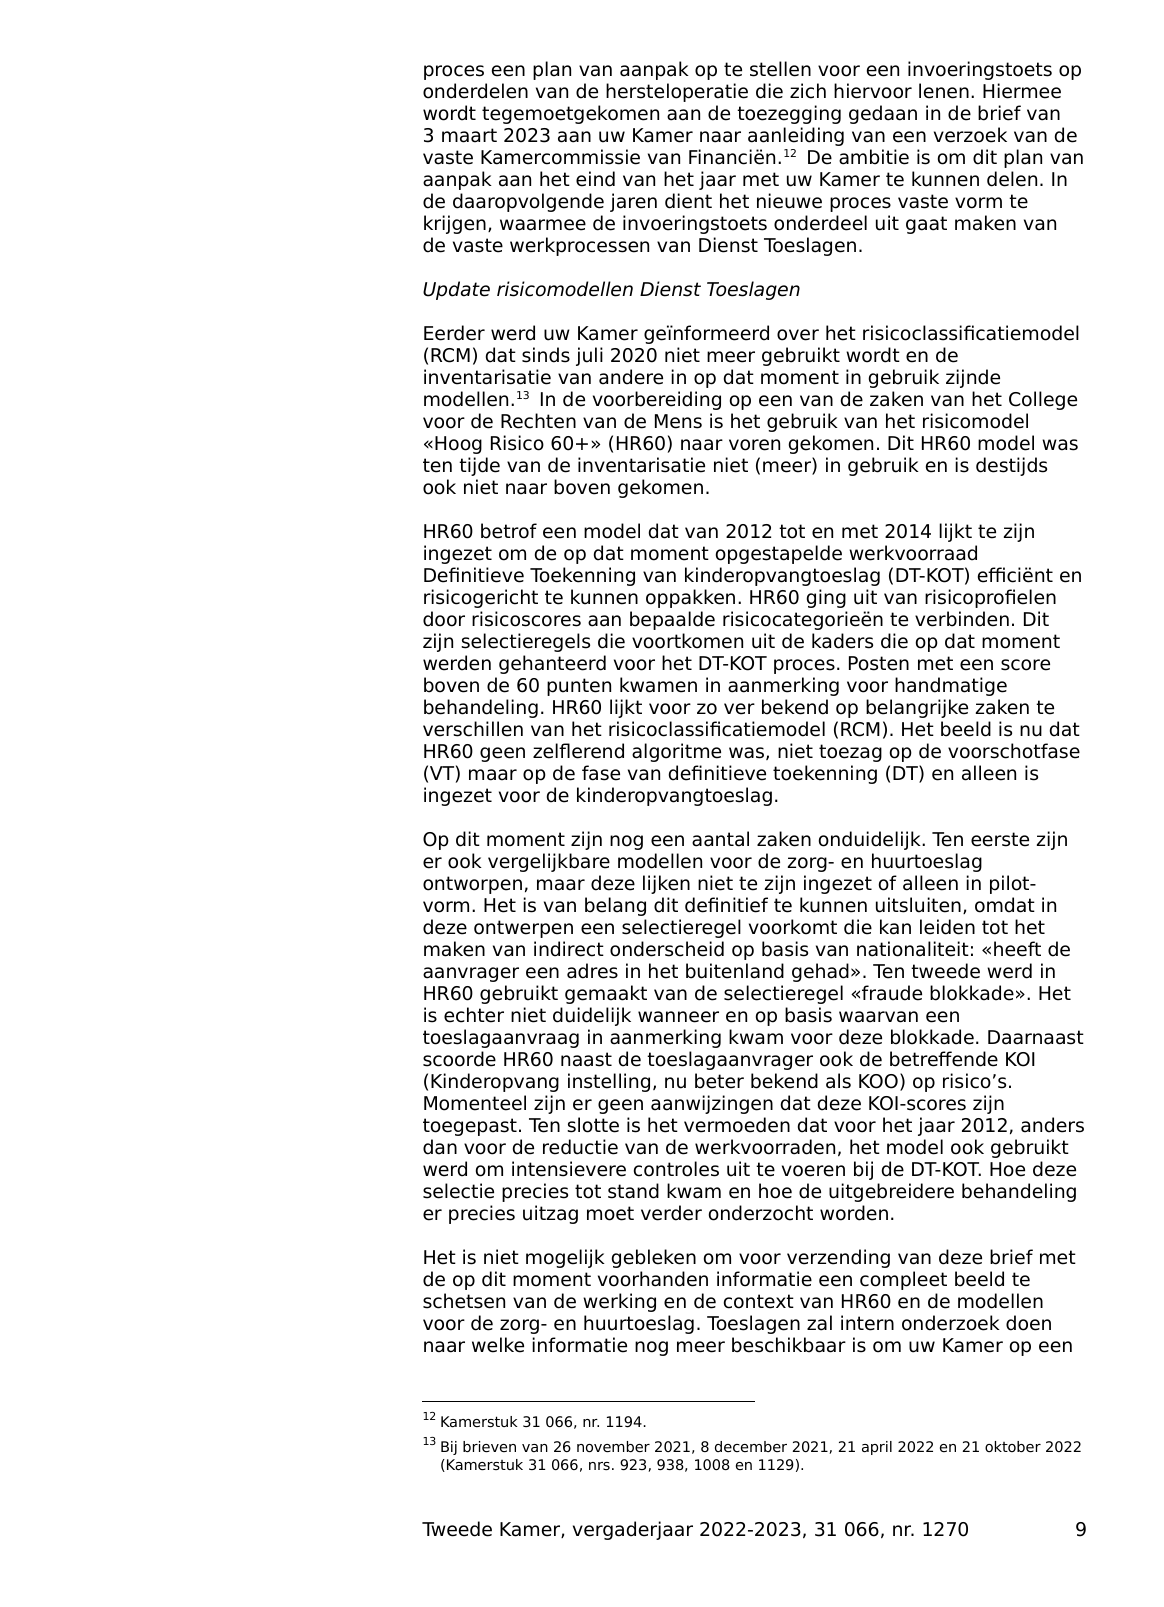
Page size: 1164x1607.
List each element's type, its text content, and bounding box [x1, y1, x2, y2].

text Eerder werd uw Kamer geïnformeerd over het risicoclassificatiemodel (RCM) dat sinds juli 2020 niet meer gebruikt wordt en de inventarisatie van andere in op dat moment in gebruik zijnde modellen. In de voorbereiding op een van de zaken van het College voor de Rechten van de Mens is het gebruik van het risicomodel «Hoog Risico 60+» (HR60) naar voren gekomen. Dit HR60 model was ten tijde van de inventarisatie niet (meer) in gebruik en is destijds ook niet naar boven gekomen. [422, 323, 1087, 499]
text HR60 betrof een model dat van 2012 tot en met 2014 lijkt te zijn ingezet om de op dat moment opgestapelde werkvoorraad Definitieve Toekenning van kinderopvangtoeslag (DT-KOT) efficiënt en risicogericht te kunnen oppakken. HR60 ging uit van risicoprofielen door risicoscores aan bepaalde risicocategorieën te verbinden. Dit zijn selectieregels die voortkomen uit de kaders die op dat moment werden gehanteerd voor het DT-KOT proces. Posten met een score boven de 60 punten kwamen in aanmerking voor handmatige behandeling. HR60 lijkt voor zo ver bekend op belangrijke zaken te verschillen van het risicoclassificatiemodel (RCM). Het beeld is nu dat HR60 geen zelflerend algoritme was, niet toezag op de voorschotfase (VT) maar op de fase van definitieve toekenning (DT) en alleen is ingezet voor de kinderopvangtoeslag. [422, 521, 1087, 807]
text Het is niet mogelijk gebleken om voor verzending van deze brief met de op dit moment voorhanden informatie een compleet beeld te schetsen van de werking en de context van HR60 en de modellen voor de zorg- en huurtoeslag. Toeslagen zal intern onderzoek doen naar welke informatie nog meer beschikbaar is om uw Kamer op een [422, 1247, 1087, 1357]
text proces een plan van aanpak op te stellen voor een invoeringstoets op onderdelen van de hersteloperatie die zich hiervoor lenen. Hiermee wordt tegemoetgekomen aan de toezegging gedaan in de brief van 3 maart 2023 aan uw Kamer naar aanleiding van een verzoek van de vaste Kamercommissie van Financiën. De ambitie is om dit plan van aanpak aan het eind van het jaar met uw Kamer te kunnen delen. In de daaropvolgende jaren dient het nieuwe proces vaste vorm te krijgen, waarmee de invoeringstoets onderdeel uit gaat maken van de vaste werkprocessen van Dienst Toeslagen. [422, 59, 1087, 257]
subtitle Update risicomodellen Dienst Toeslagen [422, 279, 1087, 301]
text Bij brieven van 26 november 2021, 8 december 2021, 21 april 2022 en 21 oktober 2022 (Kamerstuk 31 066, nrs. 923, 938, 1008 en 1129). [422, 1435, 1087, 1474]
text Kamerstuk 31 066, nr. 1194. [422, 1410, 1087, 1432]
text Op dit moment zijn nog een aantal zaken onduidelijk. Ten eerste zijn er ook vergelijkbare modellen voor de zorg- en huurtoeslag ontworpen, maar deze lijken niet te zijn ingezet of alleen in pilot-vorm. Het is van belang dit definitief te kunnen uitsluiten, omdat in deze ontwerpen een selectieregel voorkomt die kan leiden tot het maken van indirect onderscheid op basis van nationaliteit: «heeft de aanvrager een adres in het buitenland gehad». Ten tweede werd in HR60 gebruikt gemaakt van de selectieregel «fraude blokkade». Het is echter niet duidelijk wanneer en op basis waarvan een toeslagaanvraag in aanmerking kwam voor deze blokkade. Daarnaast scoorde HR60 naast de toeslagaanvrager ook de betreffende KOI (Kinderopvang instelling, nu beter bekend als KOO) op risico’s. Momenteel zijn er geen aanwijzingen dat deze KOI-scores zijn toegepast. Ten slotte is het vermoeden dat voor het jaar 2012, anders dan voor de reductie van de werkvoorraden, het model ook gebruikt werd om intensievere controles uit te voeren bij de DT-KOT. Hoe deze selectie precies tot stand kwam en hoe de uitgebreidere behandeling er precies uitzag moet verder onderzocht worden. [422, 829, 1087, 1225]
